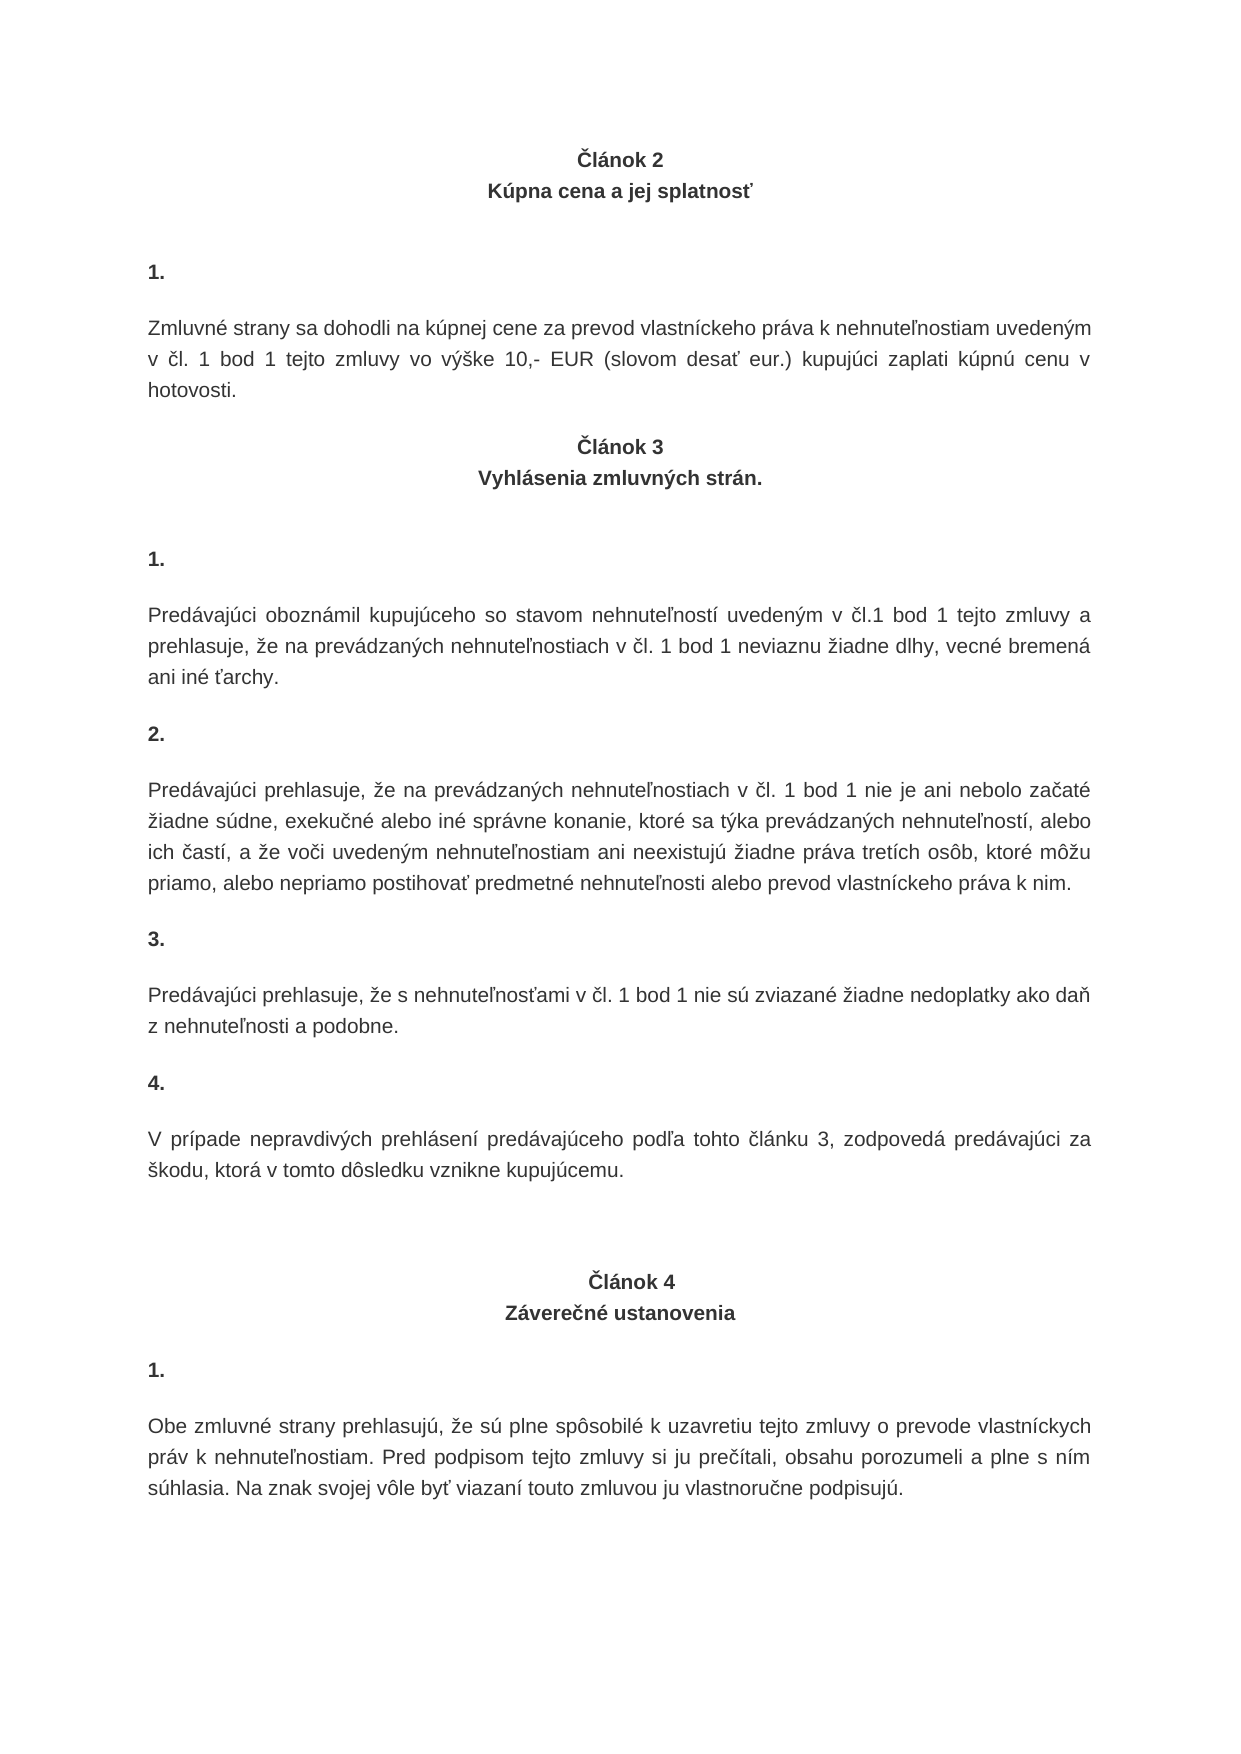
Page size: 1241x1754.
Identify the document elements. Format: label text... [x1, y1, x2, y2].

text Obe zmluvné strany prehlasujú, že sú plne spôsobilé k uzavretiu tejto zmluvy o prevode vlastníckych práv k nehnuteľnostiam. Pred podpisom tejto zmluvy si ju prečítali, obsahu porozumeli a plne s ním súhlasia. Na znak svojej vôle byť viazaní touto zmluvou ju vlastnoručne podpisujú. [148, 1413, 1093, 1500]
text 1. [148, 547, 1093, 571]
text Predávajúci oboznámil kupujúceho so stavom nehnuteľností uvedeným v čl.1 bod 1 tejto zmluvy a prehlasuje, že na prevádzaných nehnuteľnostiach v čl. 1 bod 1 neviaznu žiadne dlhy, vecné bremená ani iné ťarchy. [148, 603, 1093, 689]
text Predávajúci prehlasuje, že s nehnuteľnosťami v čl. 1 bod 1 nie sú zviazané žiadne nedoplatky ako daň z nehnuteľnosti a podobne. [148, 983, 1093, 1038]
text Predávajúci prehlasuje, že na prevádzaných nehnuteľnostiach v čl. 1 bod 1 nie je ani nebolo začaté žiadne súdne, exekučné alebo iné správne konanie, ktoré sa týka prevádzaných nehnuteľností, alebo ich častí, a že voči uvedeným nehnuteľnostiam ani neexistujú žiadne práva tretích osôb, ktoré môžu priamo, alebo nepriamo postihovať predmetné nehnuteľnosti alebo prevod vlastníckeho práva k nim. [148, 777, 1093, 895]
text 4. [148, 1071, 1093, 1094]
text 2. [148, 721, 1093, 745]
text Zmluvné strany sa dohodli na kúpnej cene za prevod vlastníckeho práva k nehnuteľnostiam uvedeným v čl. 1 bod 1 tejto zmluvy vo výške 10,- EUR (slovom desať eur.) kupujúci zaplati kúpnú cenu v hotovosti. [148, 316, 1093, 402]
text 3. [148, 927, 1093, 951]
text Článok 4 Záverečné ustanovenia [148, 1270, 1093, 1325]
text 1. [148, 1357, 1093, 1381]
text 1. [148, 260, 1093, 284]
text Článok 3 Vyhlásenia zmluvných strán. [148, 434, 1093, 489]
text Článok 2 Kúpna cena a jej splatnosť [148, 148, 1093, 203]
text V prípade nepravdivých prehlásení predávajúceho podľa tohto článku 3, zodpovedá predávajúci za škodu, ktorá v tomto dôsledku vznikne kupujúcemu. [148, 1127, 1093, 1182]
